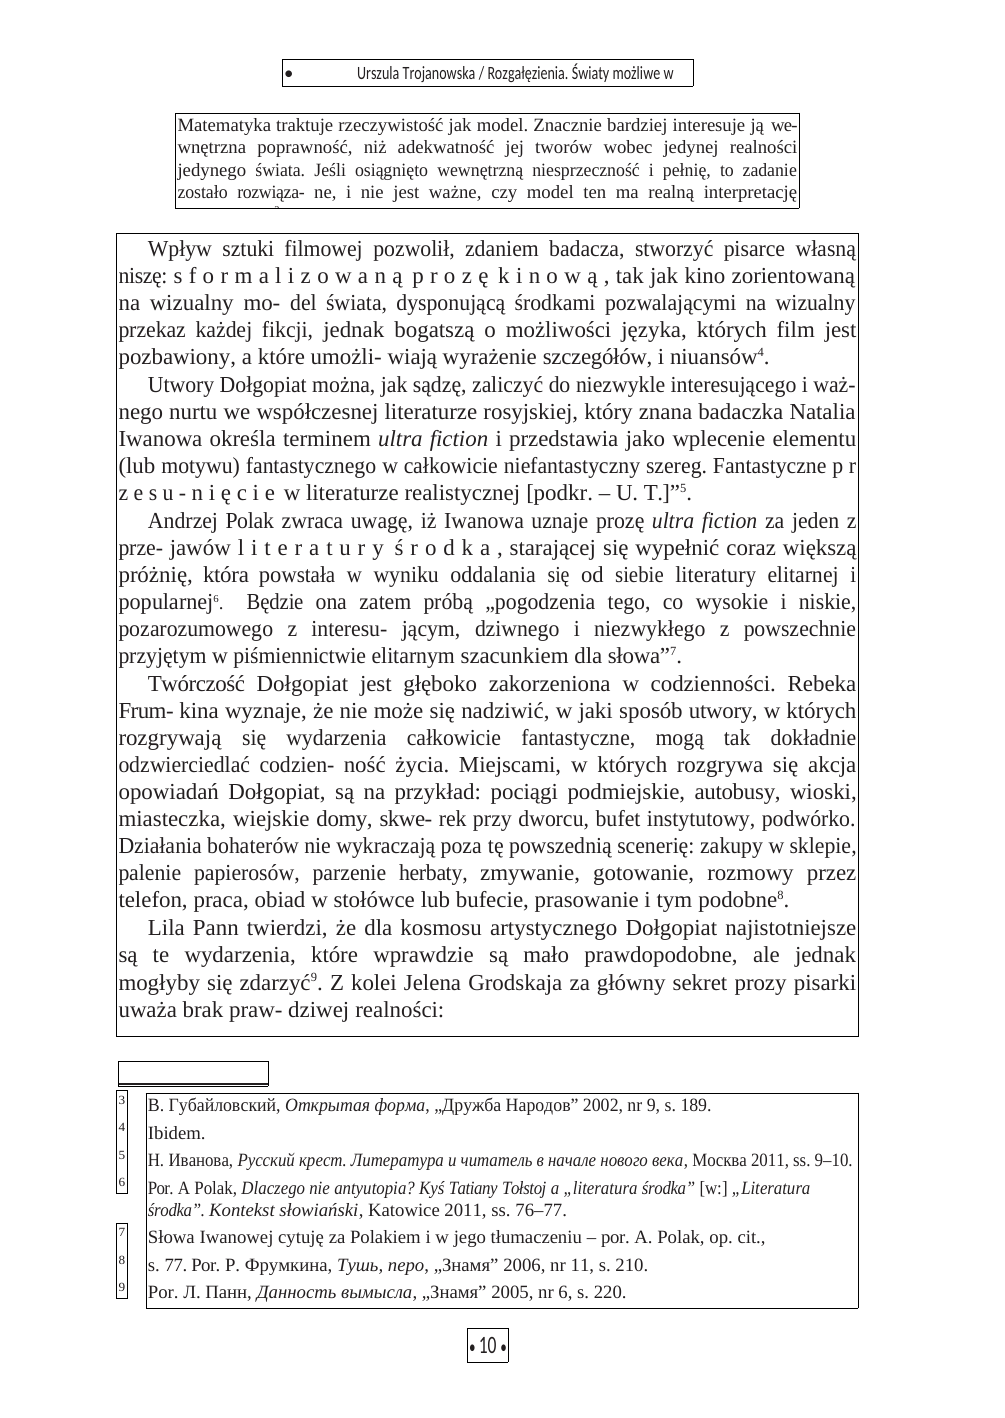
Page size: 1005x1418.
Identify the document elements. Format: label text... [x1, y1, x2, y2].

text Н. Иванова, Русский крест. Литература и читатель в начале нового века, Москва 2011, ss. 9‒10. [148, 1149, 858, 1171]
text Utwory Dołgopiat można, jak sądzę, zaliczyć do niezwykle interesującego i waż- nego nurtu we współczesnej literaturze rosyjskiej, który znana badaczka Natalia Iwanowa określa terminem ultra fiction i przedstawia jako wplecenie elementu (lub motywu) fantastycznego w całkowicie niefantastyczny szereg. Fantastyczne p r z e s u - n i ę c i e w literaturze realistycznej [podkr. – U. T.]”5. [118, 371, 857, 506]
text В. Губайловский, Открытая форма, „Дружба Народов” 2002, nr 9, s. 189. Ibidem. [148, 1094, 767, 1143]
text Wpływ sztuki filmowej pozwolił, zdaniem badacza, stworzyć pisarce własną niszę: s f o r m a l i z o w a n ą p r o z ę k i n o w ą , tak jak kino zorientowaną na wizualny mo- del świata, dysponującą środkami pozwalającymi na wizualny przekaz każdej fikcji, jednak bogatszą o możliwości języka, których film jest pozbawiony, a które umożli- wiają wyrażenie szczegółów, i niuansów4. [118, 235, 856, 369]
text Słowa Iwanowej cytuję za Polakiem i w jego tłumaczeniu – por. A. Polak, op. cit., s. 77. Por. Р. Фрумкина, Тушь, перо, „Знамя” 2006, nr 11, s. 210. [148, 1226, 778, 1275]
text 9 [118, 1280, 127, 1294]
text Twórczość Dołgopiat jest głęboko zakorzeniona w codzienności. Rebeka Frum- kina wyznaje, że nie może się nadziwić, w jaki sposób utwory, w których rozgrywają się wydarzenia całkowicie fantastyczne, mogą tak dokładnie odzwierciedlać codzien- ność życia. Miejscami, w których rozgrywa się akcja opowiadań Dołgopiat, są na przykład: pociągi podmiejskie, autobusy, wioski, miasteczka, wiejskie domy, skwe- rek przy dworcu, bufet instytutowy, podwórko. Działania bohaterów nie wykraczają poza tę powszednią scenerię: zakupy w sklepie, palenie papierosów, parzenie herbaty, zmywanie, gotowanie, rozmowy przez telefon, praca, obiad w stołówce lub bufecie, prasowanie i tym podobne8. [118, 670, 857, 913]
list Urszula Trojanowska / Rozgałęzienia. Światy możliwe w twórczości... • [284, 61, 692, 86]
text Por. A Polak, Dlaczego nie antyutopia? Kyś Tatiany Tołstoj a „literatura środka” [w:] „Literatura środka”. Kontekst słowiański, Katowice 2011, ss. 76‒77. [148, 1177, 857, 1220]
text 7 [118, 1225, 127, 1239]
text • 10 • [469, 1330, 507, 1360]
text Por. Л. Панн, Данность вымысла, „Знамя” 2005, nr 6, s. 220. [148, 1281, 858, 1302]
text 6 [118, 1175, 127, 1189]
text 8 [118, 1253, 127, 1267]
text Matematyka traktuje rzeczywistość jak model. Znacznie bardziej interesuje ją we- wnętrzna poprawność, niż adekwatność jej tworów wobec jedynej realności jedynego świata. Jeśli osiągnięto wewnętrzną niesprzeczność i pełnię, to zadanie zostało rozwiąza- ne, i nie jest ważne, czy model ten ma realną interpretację semantyczną3. [177, 114, 797, 208]
text Andrzej Polak zwraca uwagę, iż Iwanowa uznaje prozę ultra fiction za jeden z prze- jawów l i t e r a t u r y ś r o d k a , starającej się wypełnić coraz większą próżnię, która powstała w wyniku oddalania się od siebie literatury elitarnej i popularnej6. Będzie ona zatem próbą „pogodzenia tego, co wysokie i niskie, pozarozumowego z interesu- jącym, dziwnego i niezwykłego z powszechnie przyjętym w piśmiennictwie elitarnym szacunkiem dla słowa”7. [118, 507, 856, 668]
text 3 [118, 1093, 127, 1107]
text 4 [118, 1120, 127, 1134]
text Lila Pann twierdzi, że dla kosmosu artystycznego Dołgopiat najistotniejsze są te wydarzenia, które wprawdzie są mało prawdopodobne, ale jednak mogłyby się zdarzyć9. Z kolei Jelena Grodskaja za główny sekret prozy pisarki uważa brak praw- dziwej realności: [118, 914, 857, 1022]
text 5 [118, 1148, 127, 1162]
